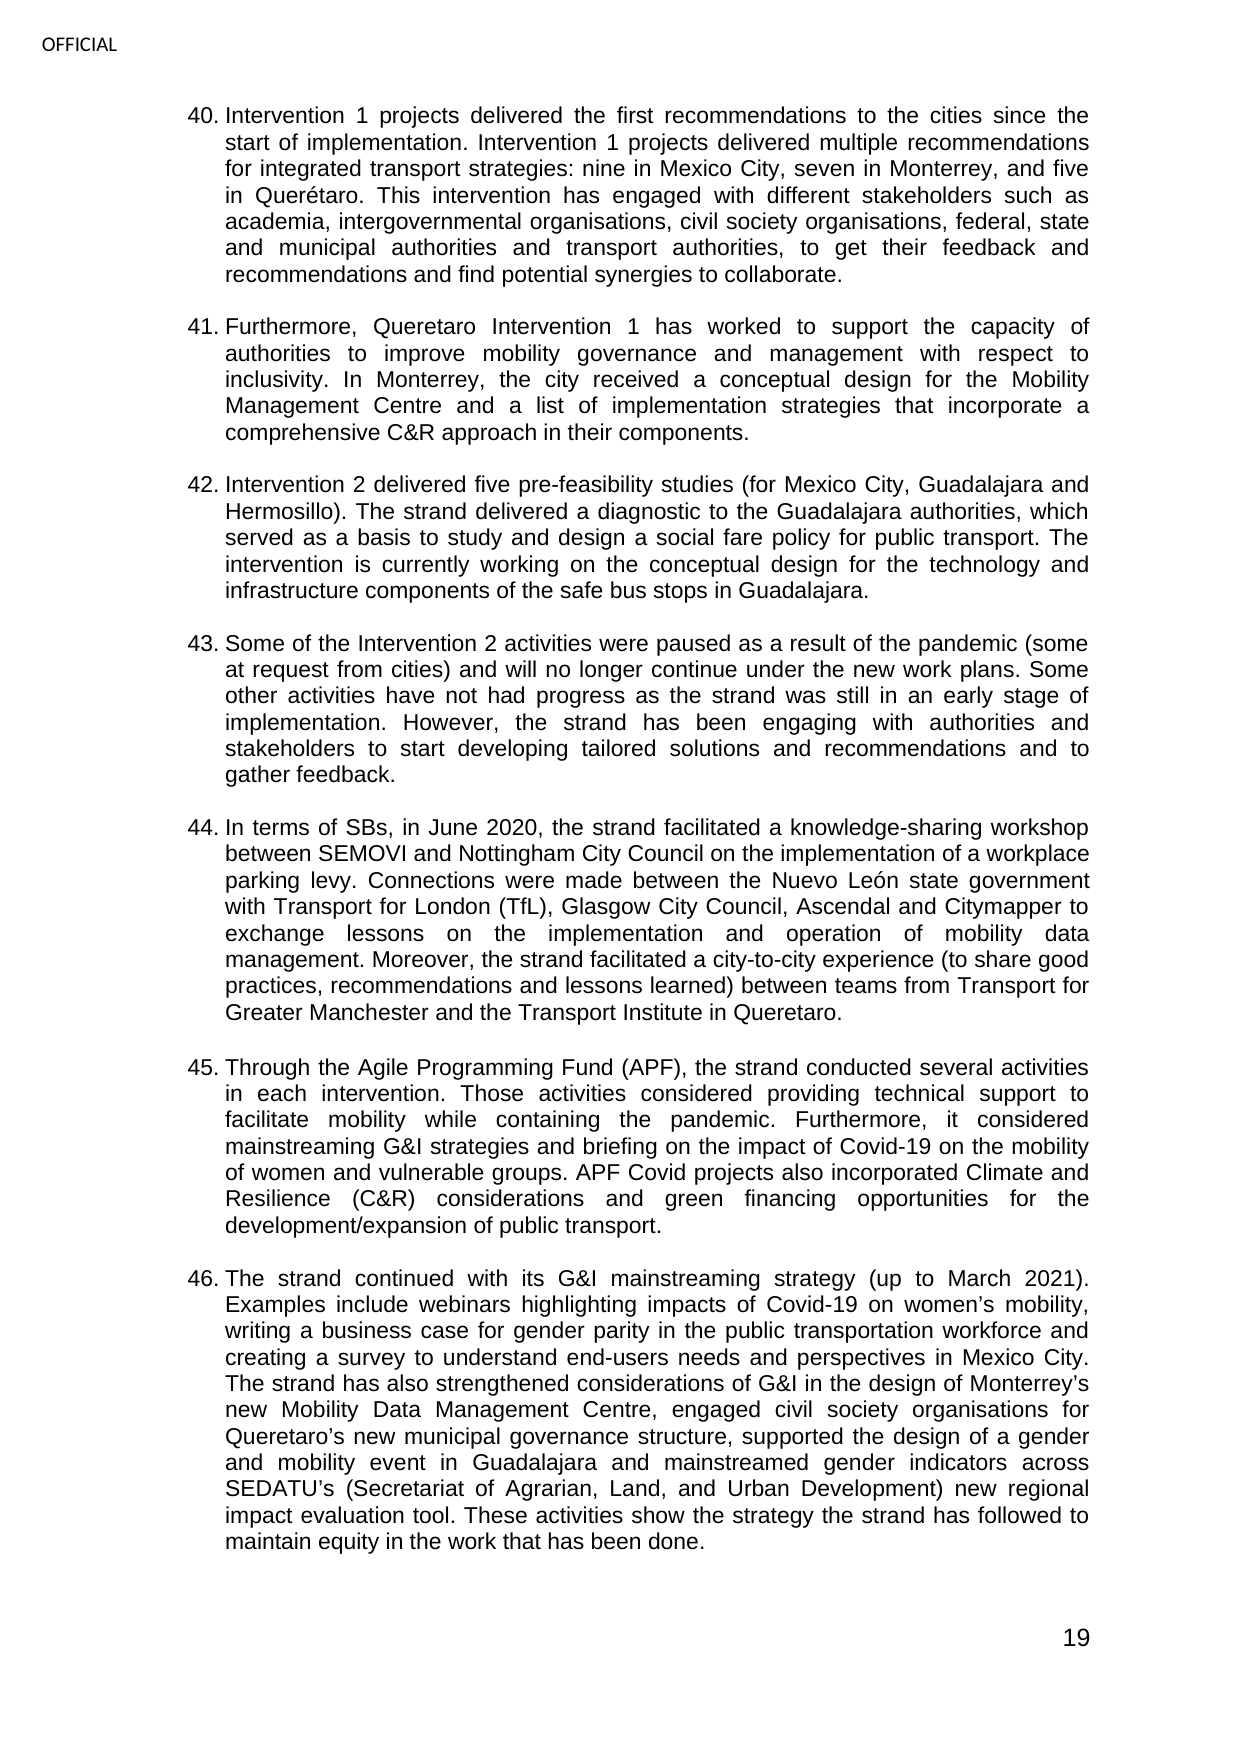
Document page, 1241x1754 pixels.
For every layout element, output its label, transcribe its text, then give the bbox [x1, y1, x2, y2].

list Furthermore, Queretaro Intervention 1 has worked to support the capacity of authorities to improve mobility governance and management with respect to inclusivity. In Monterrey, the city received a conceptual design for the Mobility Management Centre and a list of implementation strategies that incorporate a comprehensive C&R approach in their components. [187, 313, 1090, 445]
list Intervention 1 projects delivered the first recommendations to the cities since the start of implementation. Intervention 1 projects delivered multiple recommendations for integrated transport strategies: nine in Mexico City, seven in Monterrey, and five in Querétaro. This intervention has engaged with different stakeholders such as academia, intergovernmental organisations, civil society organisations, federal, state and municipal authorities and transport authorities, to get their feedback and recommendations and find potential synergies to collaborate. [187, 102, 1090, 287]
list Some of the Intervention 2 activities were paused as a result of the pandemic (some at request from cities) and will no longer continue under the new work plans. Some other activities have not had progress as the strand was still in an early stage of implementation. However, the strand has been engaging with authorities and stakeholders to start developing tailored solutions and recommendations and to gather feedback. [187, 629, 1090, 788]
list Through the Agile Programming Fund (APF), the strand conducted several activities in each intervention. Those activities considered providing technical support to facilitate mobility while containing the pandemic. Furthermore, it considered mainstreaming G&I strategies and briefing on the impact of Covid-19 on the mobility of women and vulnerable groups. APF Covid projects also incorporated Climate and Resilience (C&R) considerations and green financing opportunities for the development/expansion of public transport. [187, 1054, 1090, 1238]
list In terms of SBs, in June 2020, the strand facilitated a knowledge-sharing workshop between SEMOVI and Nottingham City Council on the implementation of a workplace parking levy. Connections were made between the Nuevo León state government with Transport for London (TfL), Glasgow City Council, Ascendal and Citymapper to exchange lessons on the implementation and operation of mobility data management. Moreover, the strand facilitated a city-to-city experience (to share good practices, recommendations and lessons learned) between teams from Transport for Greater Manchester and the Transport Institute in Queretaro. [187, 814, 1090, 1025]
list Intervention 2 delivered five pre-feasibility studies (for Mexico City, Guadalajara and Hermosillo). The strand delivered a diagnostic to the Guadalajara authorities, which served as a basis to study and design a social fare policy for public transport. The intervention is currently working on the conceptual design for the technology and infrastructure components of the safe bus stops in Guadalajara. [187, 471, 1090, 603]
list The strand continued with its G&I mainstreaming strategy (up to March 2021). Examples include webinars highlighting impacts of Covid-19 on women’s mobility, writing a business case for gender parity in the public transportation workforce and creating a survey to understand end-users needs and perspectives in Mexico City. The strand has also strengthened considerations of G&I in the design of Monterrey’s new Mobility Data Management Centre, engaged civil society organisations for Queretaro’s new municipal governance structure, supported the design of a gender and mobility event in Guadalajara and mainstreamed gender indicators across SEDATU’s (Secretariat of Agrarian, Land, and Urban Development) new regional impact evaluation tool. These activities show the strategy the strand has followed to maintain equity in the work that has been done. [187, 1264, 1090, 1554]
